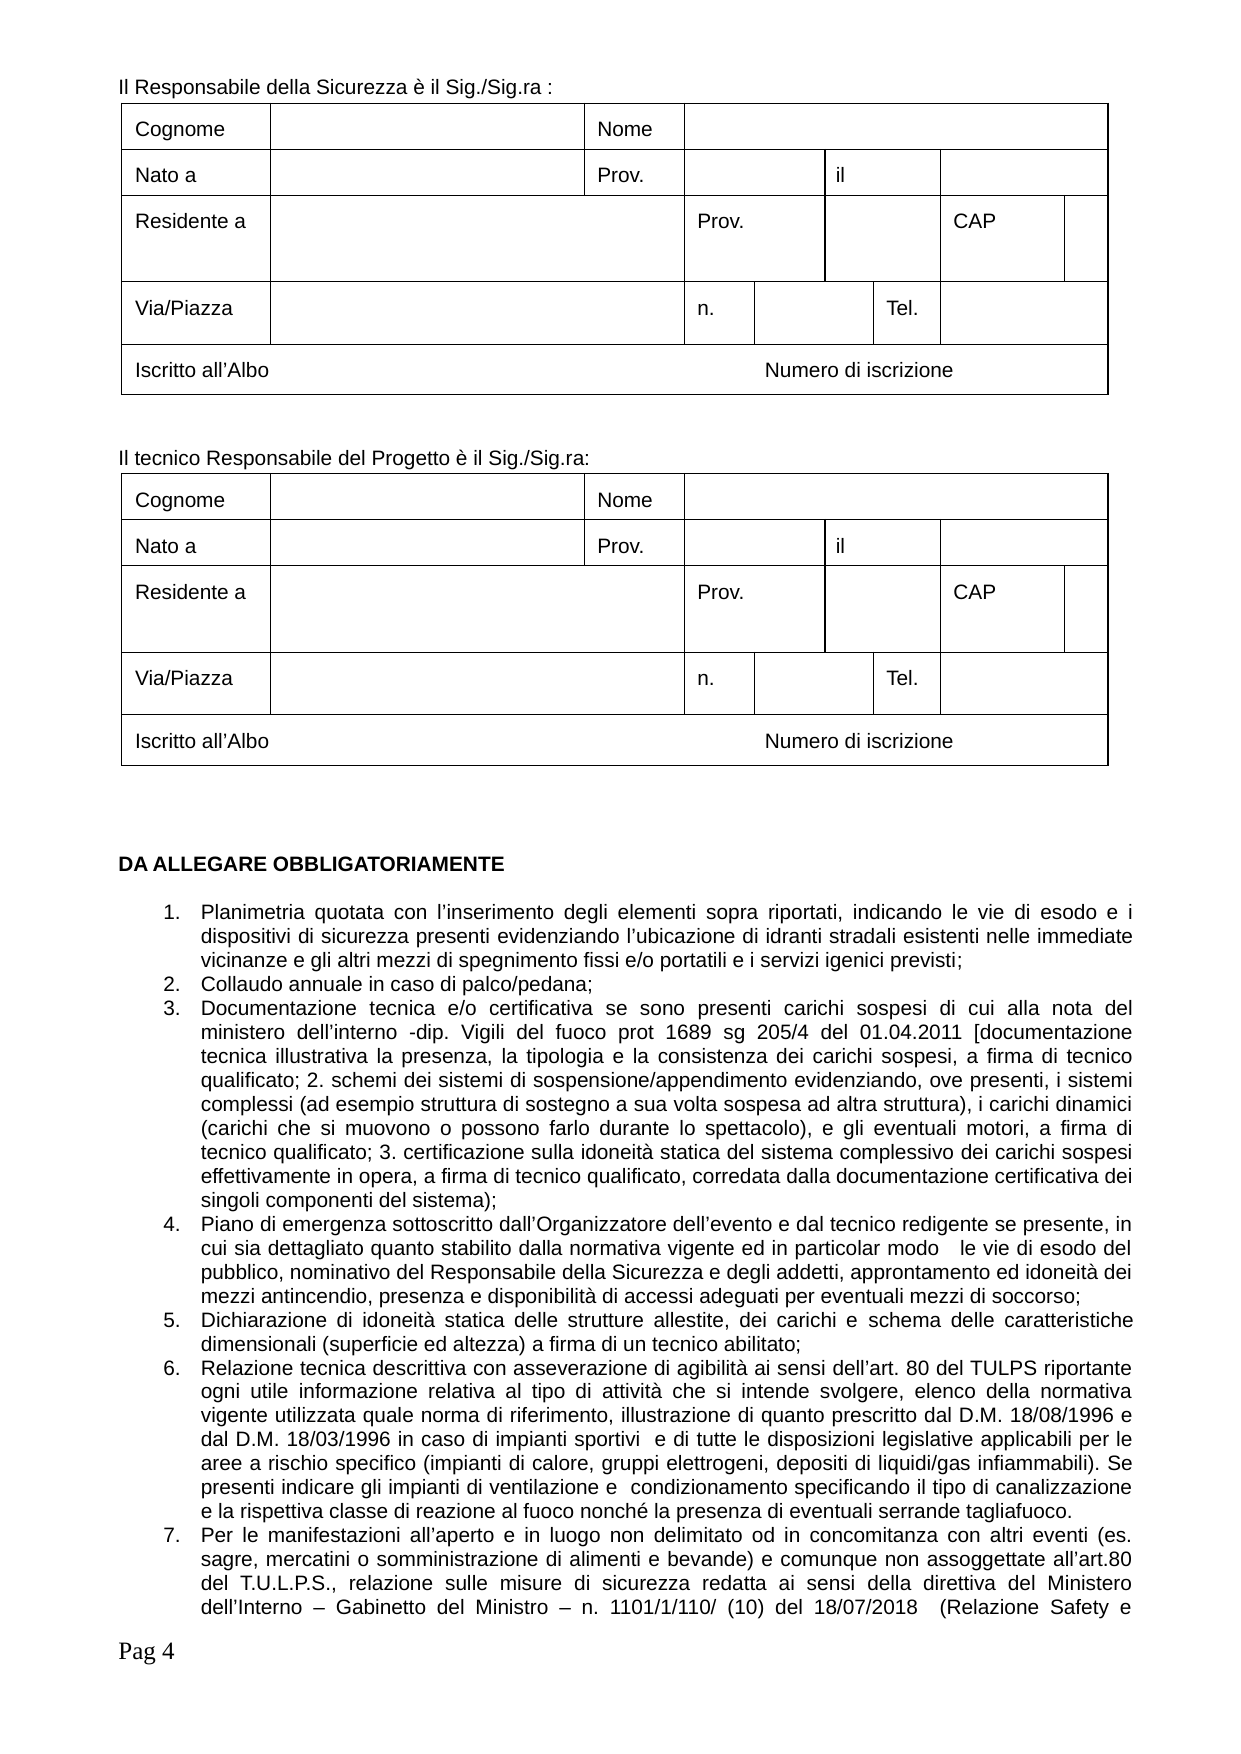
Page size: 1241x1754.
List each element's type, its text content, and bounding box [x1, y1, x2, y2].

table_cell Prov. [585, 150, 684, 195]
list Dichiarazione di idoneità statica delle strutture allestite, dei carichi e schema delle caratteristiche dimensionali (superficie ed altezza) a firma di un tecnico abilitato; [163, 1307, 1134, 1355]
table_cell [826, 566, 940, 652]
table_cell il [826, 520, 940, 565]
table_cell CAP [941, 566, 1064, 652]
list Piano di emergenza sottoscritto dall’Organizzatore dell’evento e dal tecnico redigente se presente, in cui sia dettagliato quanto stabilito dalla normativa vigente ed in particolar modo le vie di esodo del pubblico, nominativo del Responsabile della Sicurezza e degli addetti, approntamento ed idoneità dei mezzi antincendio, presenza e disponibilità di accessi adeguati per eventuali mezzi di soccorso; [163, 1212, 1134, 1307]
table_cell [1065, 566, 1107, 652]
table_cell il [826, 150, 940, 195]
table_cell Residente a [122, 566, 270, 652]
table_cell [941, 520, 1107, 565]
table_cell [271, 520, 584, 565]
table_cell [271, 196, 684, 281]
table_cell Nato a [122, 150, 270, 195]
table_header [271, 104, 584, 149]
table_cell Prov. [585, 520, 684, 565]
text DA ALLEGARE OBBLIGATORIAMENTE [118, 852, 1134, 876]
table_cell n. [685, 653, 754, 714]
table_cell [755, 653, 873, 714]
table_cell Iscritto all’Albo Numero di iscrizione [122, 715, 1107, 764]
table_cell [685, 520, 824, 565]
table_cell [941, 150, 1107, 195]
text Il Responsabile della Sicurezza è il Sig./Sig.ra : [118, 75, 1106, 99]
table_header Cognome [122, 104, 270, 149]
table_cell [826, 196, 940, 281]
table_header Nome [585, 104, 684, 149]
table_cell CAP [941, 196, 1064, 281]
table_cell n. [685, 282, 754, 344]
table_cell Prov. [685, 566, 824, 652]
table_cell Nato a [122, 520, 270, 565]
table_header Nome [585, 474, 684, 519]
table_header Cognome [122, 474, 270, 519]
list Collaudo annuale in caso di palco/pedana; [163, 972, 1134, 996]
table_cell Iscritto all’Albo Numero di iscrizione [122, 345, 1107, 394]
table_header [685, 474, 1107, 519]
list Per le manifestazioni all’aperto e in luogo non delimitato od in concomitanza con altri eventi (es. sagre, mercatini o somministrazione di alimenti e bevande) e comunque non assoggettate all’art.80 del T.U.L.P.S., relazione sulle misure di sicurezza redatta ai sensi della direttiva del Ministero dell’Interno – Gabinetto del Ministro – n. 1101/1/110/ (10) del 18/07/2018 (Relazione Safety e [163, 1523, 1134, 1619]
table_cell [271, 653, 684, 714]
table_cell [755, 282, 873, 344]
table_cell Via/Piazza [122, 282, 270, 344]
table_cell [941, 653, 1107, 714]
text Il tecnico Responsabile del Progetto è il Sig./Sig.ra: [118, 445, 1106, 469]
table_cell [685, 150, 824, 195]
table_cell Via/Piazza [122, 653, 270, 714]
table_cell [1065, 196, 1107, 281]
table_cell [271, 150, 584, 195]
list Relazione tecnica descrittiva con asseverazione di agibilità ai sensi dell’art. 80 del TULPS riportante ogni utile informazione relativa al tipo di attività che si intende svolgere, elenco della normativa vigente utilizzata quale norma di riferimento, illustrazione di quanto prescritto dal D.M. 18/08/1996 e dal D.M. 18/03/1996 in caso di impianti sportivi e di tutte le disposizioni legislative applicabili per le aree a rischio specifico (impianti di calore, gruppi elettrogeni, depositi di liquidi/gas infiammabili). Se presenti indicare gli impianti di ventilazione e condizionamento specificando il tipo di canalizzazione e la rispettiva classe di reazione al fuoco nonché la presenza di eventuali serrande tagliafuoco. [163, 1355, 1134, 1523]
table_cell Tel. [874, 653, 940, 714]
table_header [685, 104, 1107, 149]
list Documentazione tecnica e/o certificativa se sono presenti carichi sospesi di cui alla nota del ministero dell’interno -dip. Vigili del fuoco prot 1689 sg 205/4 del 01.04.2011 [documentazione tecnica illustrativa la presenza, la tipologia e la consistenza dei carichi sospesi, a firma di tecnico qualificato; 2. schemi dei sistemi di sospensione/appendimento evidenziando, ove presenti, i sistemi complessi (ad esempio struttura di sostegno a sua volta sospesa ad altra struttura), i carichi dinamici (carichi che si muovono o possono farlo durante lo spettacolo), e gli eventuali motori, a firma di tecnico qualificato; 3. certificazione sulla idoneità statica del sistema complessivo dei carichi sospesi effettivamente in opera, a firma di tecnico qualificato, corredata dalla documentazione certificativa dei singoli componenti del sistema); [163, 996, 1134, 1212]
table_cell [941, 282, 1107, 344]
table_cell [271, 282, 684, 344]
table_cell [271, 566, 684, 652]
table_cell Tel. [874, 282, 940, 344]
table_header [271, 474, 584, 519]
table_cell Prov. [685, 196, 824, 281]
table_cell Residente a [122, 196, 270, 281]
list Planimetria quotata con l’inserimento degli elementi sopra riportati, indicando le vie di esodo e i dispositivi di sicurezza presenti evidenziando l’ubicazione di idranti stradali esistenti nelle immediate vicinanze e gli altri mezzi di spegnimento fissi e/o portatili e i servizi igenici previsti; [163, 900, 1134, 972]
